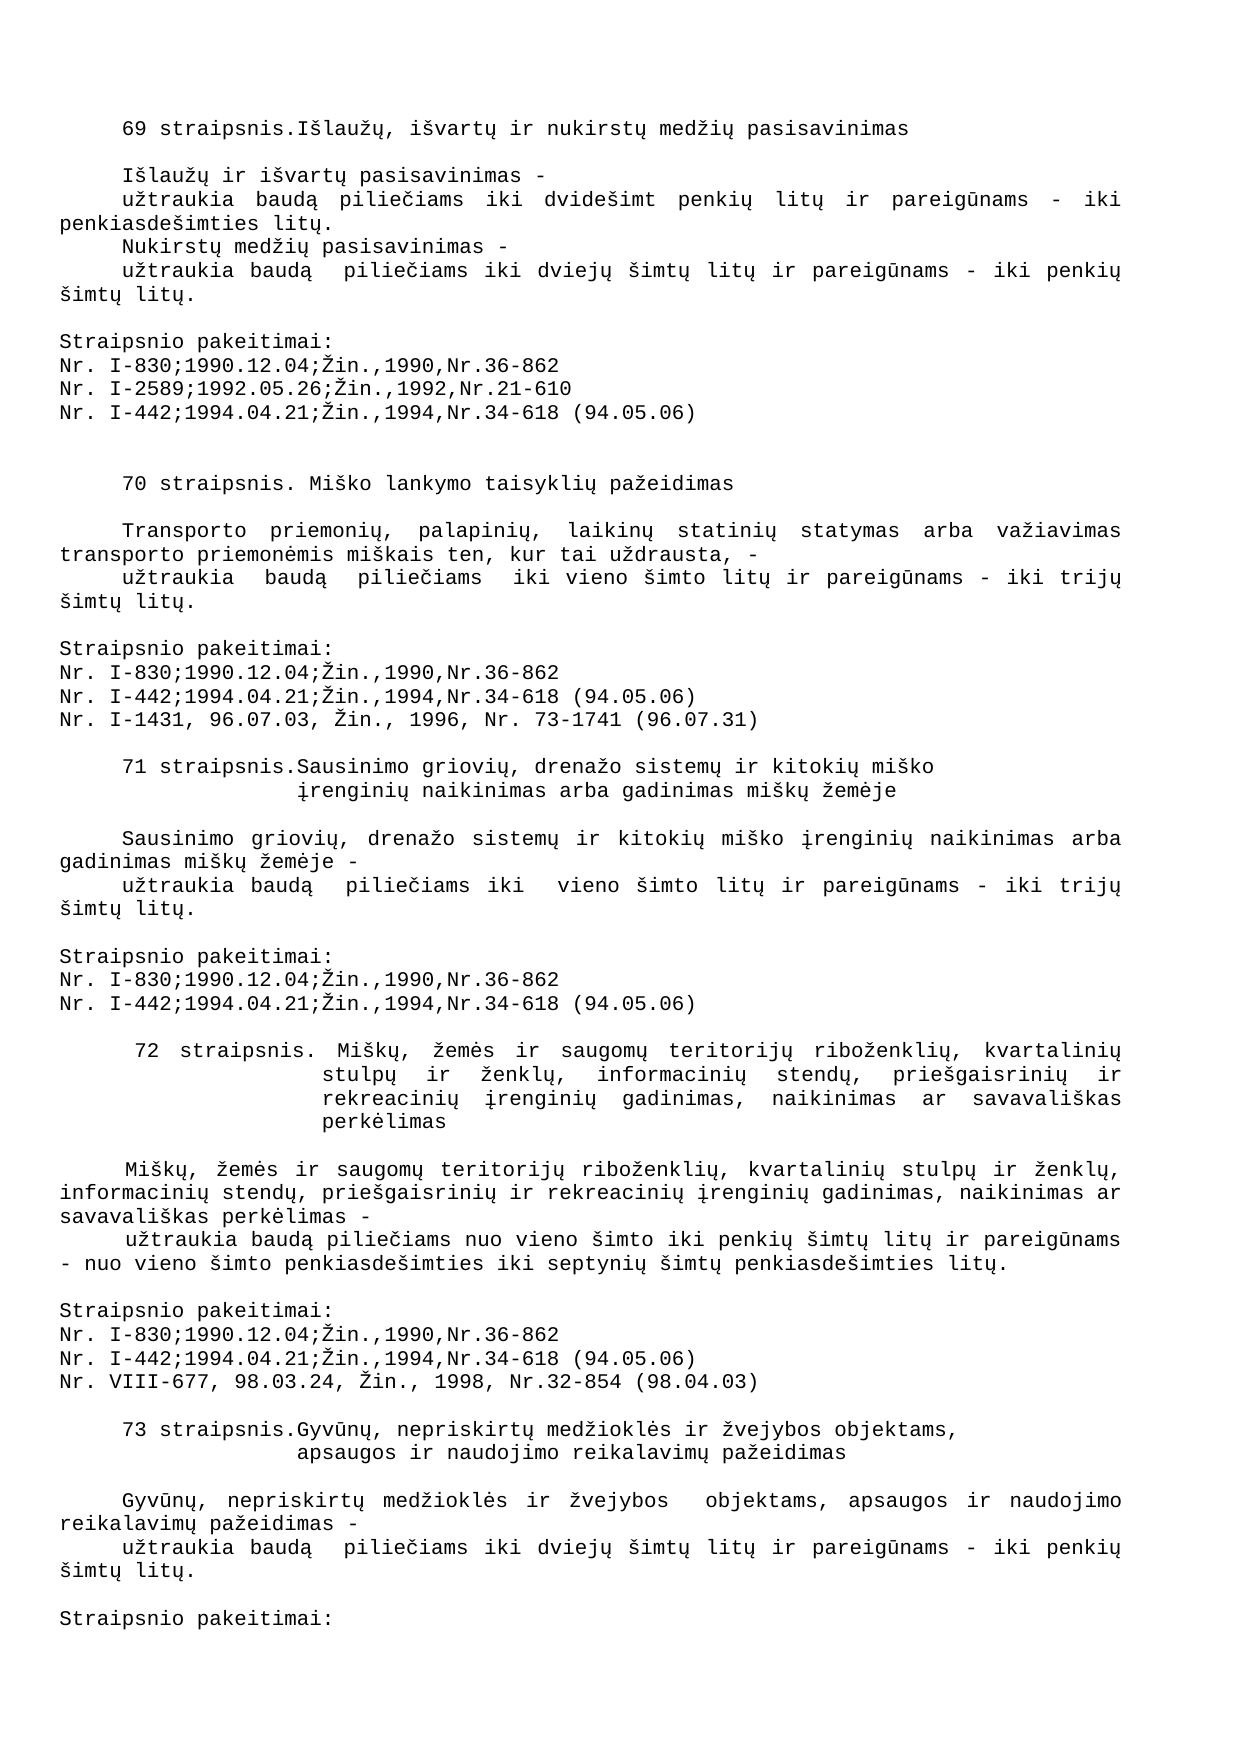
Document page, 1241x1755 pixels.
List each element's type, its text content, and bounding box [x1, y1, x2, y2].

text Nr. I-442;1994.04.21;Žin.,1994,Nr.34-618 (94.05.06) [59, 993, 1122, 1017]
text įrenginių naikinimas arba gadinimas miškų žemėje [59, 780, 1122, 804]
text užtraukia baudą piliečiams iki vieno šimto litų ir pareigūnams - iki trijų šimtų litų. [59, 567, 1122, 615]
text užtraukia baudą piliečiams iki vieno šimto litų ir pareigūnams - iki trijų šimtų litų. [59, 875, 1122, 922]
text apsaugos ir naudojimo reikalavimų pažeidimas [59, 1442, 1122, 1466]
text užtraukia baudą piliečiams iki dviejų šimtų litų ir pareigūnams - iki penkių šimtų litų. [59, 260, 1122, 307]
text Nr. I-2589;1992.05.26;Žin.,1992,Nr.21-610 [59, 378, 1122, 402]
text Nr. I-830;1990.12.04;Žin.,1990,Nr.36-862 [59, 969, 1122, 993]
text užtraukia baudą piliečiams iki dviejų šimtų litų ir pareigūnams - iki penkių šimtų litų. [59, 1537, 1122, 1584]
text Transporto priemonių, palapinių, laikinų statinių statymas arba važiavimas transporto priemonėmis miškais ten, kur tai uždrausta, - [59, 520, 1122, 567]
text 71 straipsnis.Sausinimo griovių, drenažo sistemų ir kitokių miško [59, 757, 1122, 780]
text Straipsnio pakeitimai: [59, 1608, 1122, 1631]
text Nr. I-442;1994.04.21;Žin.,1994,Nr.34-618 (94.05.06) [59, 402, 1122, 426]
text Nr. I-830;1990.12.04;Žin.,1990,Nr.36-862 [59, 354, 1122, 378]
text Išlaužų ir išvartų pasisavinimas - [59, 165, 1122, 189]
text Straipsnio pakeitimai: [59, 638, 1122, 662]
text Nr. I-1431, 96.07.03, Žin., 1996, Nr. 73-1741 (96.07.31) [59, 709, 1122, 733]
text Sausinimo griovių, drenažo sistemų ir kitokių miško įrenginių naikinimas arba gadinimas miškų žemėje - [59, 827, 1122, 875]
text 72 straipsnis. Miškų, žemės ir saugomų teritorijų riboženklių, kvartalinių stulpų ir ženklų, informacinių stendų, priešgaisrinių ir rekreacinių įrenginių gadinimas, naikinimas ar savavališkas perkėlimas [134, 1040, 1122, 1135]
text Nr. I-442;1994.04.21;Žin.,1994,Nr.34-618 (94.05.06) [59, 686, 1122, 709]
text Miškų, žemės ir saugomų teritorijų riboženklių, kvartalinių stulpų ir ženklų, informacinių stendų, priešgaisrinių ir rekreacinių įrenginių gadinimas, naikinimas ar savavališkas perkėlimas - [59, 1158, 1122, 1229]
text Gyvūnų, nepriskirtų medžioklės ir žvejybos objektams, apsaugos ir naudojimo reikalavimų pažeidimas - [59, 1489, 1122, 1537]
text Nr. VIII-677, 98.03.24, Žin., 1998, Nr.32-854 (98.04.03) [59, 1371, 1122, 1395]
text 70 straipsnis. Miško lankymo taisyklių pažeidimas [59, 473, 1122, 496]
text Nr. I-442;1994.04.21;Žin.,1994,Nr.34-618 (94.05.06) [59, 1348, 1122, 1371]
text Straipsnio pakeitimai: [59, 1300, 1122, 1324]
text Nukirstų medžių pasisavinimas - [59, 236, 1122, 260]
text Straipsnio pakeitimai: [59, 946, 1122, 969]
text Straipsnio pakeitimai: [59, 331, 1122, 354]
text 69 straipsnis.Išlaužų, išvartų ir nukirstų medžių pasisavinimas [59, 118, 1122, 142]
text 73 straipsnis.Gyvūnų, nepriskirtų medžioklės ir žvejybos objektams, [59, 1419, 1122, 1442]
text užtraukia baudą piliečiams iki dvidešimt penkių litų ir pareigūnams - iki penkiasdešimties litų. [59, 189, 1122, 236]
text Nr. I-830;1990.12.04;Žin.,1990,Nr.36-862 [59, 1324, 1122, 1348]
text Nr. I-830;1990.12.04;Žin.,1990,Nr.36-862 [59, 662, 1122, 686]
text užtraukia baudą piliečiams nuo vieno šimto iki penkių šimtų litų ir pareigūnams - nuo vieno šimto penkiasdešimties iki septynių šimtų penkiasdešimties litų. [59, 1229, 1122, 1277]
